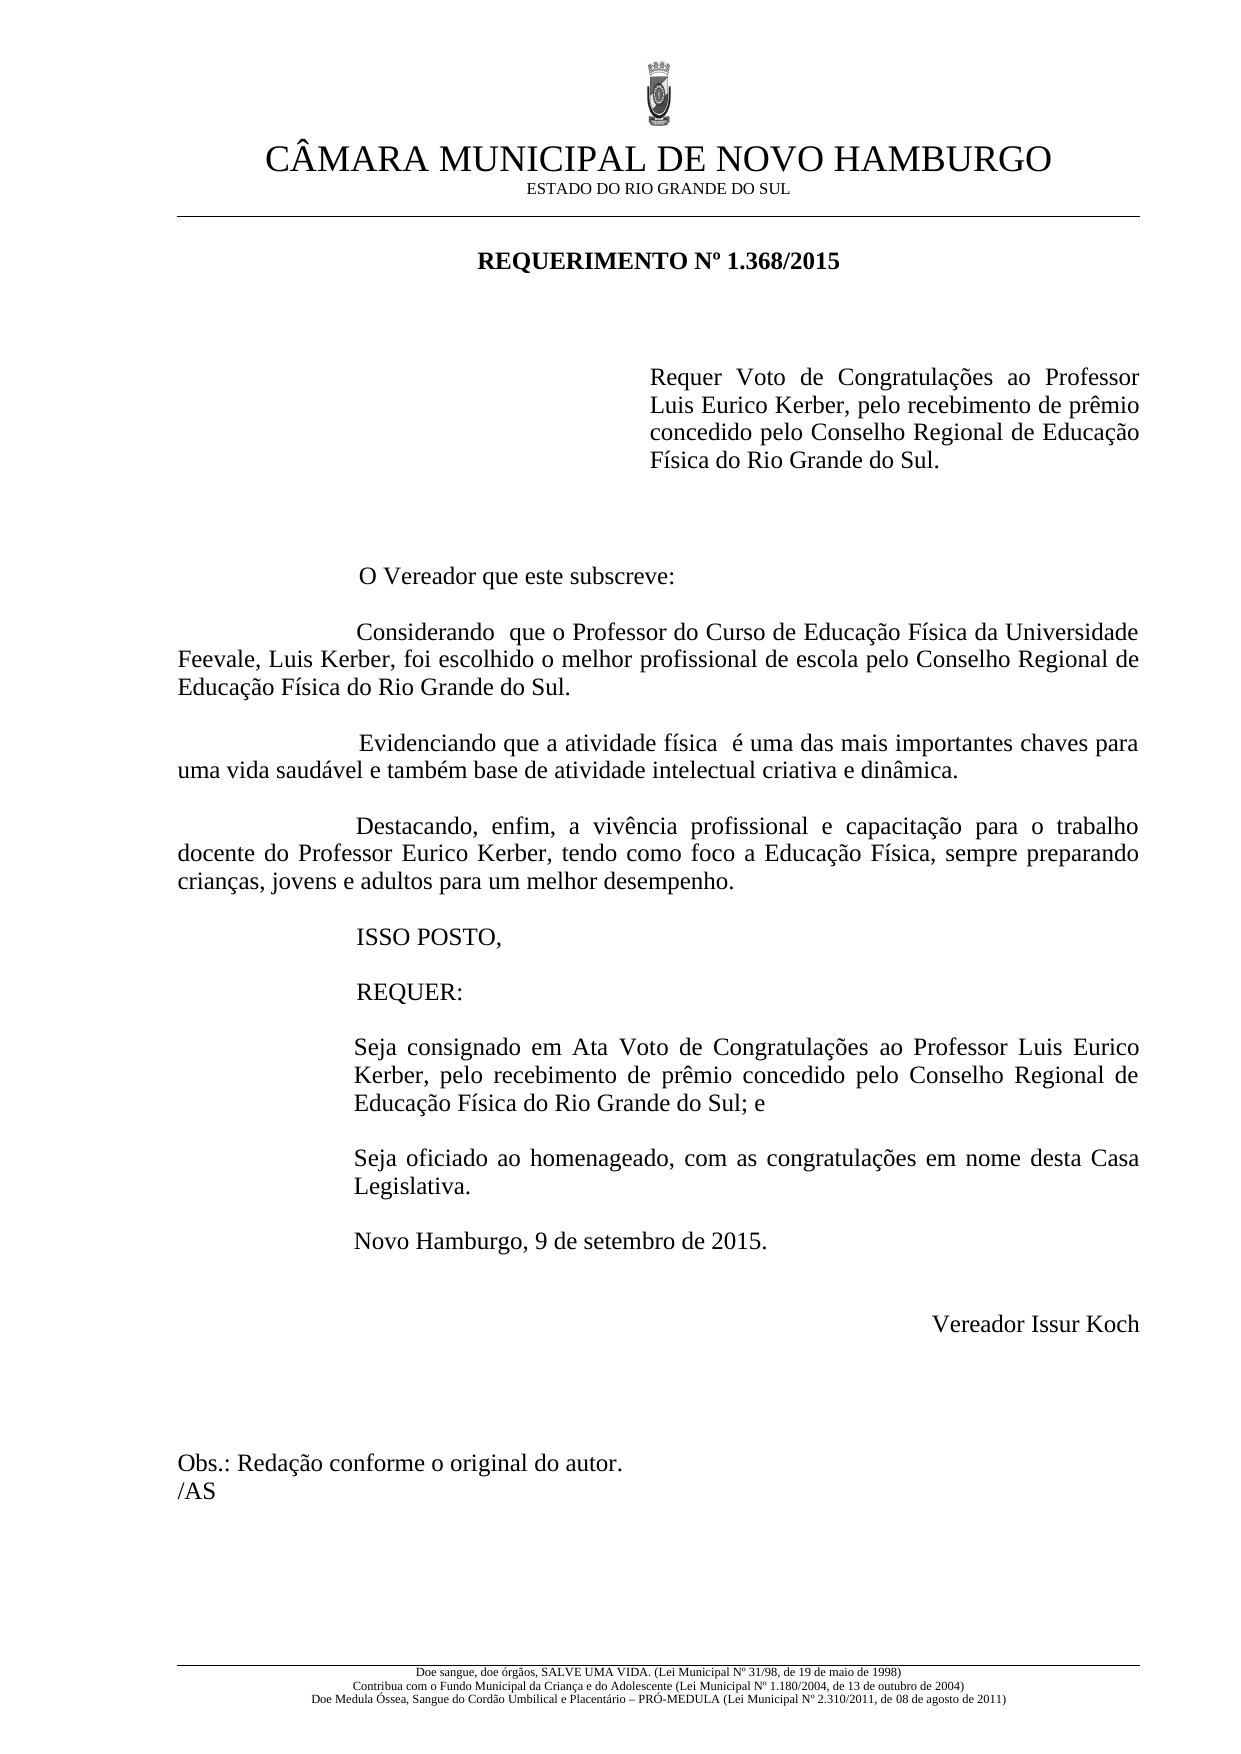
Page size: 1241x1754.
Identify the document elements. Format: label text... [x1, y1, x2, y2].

text Destacando, enfim, a vivência profissional e capacitação para o trabalho docente do Professor Eurico Kerber, tendo como foco a Educação Física, sempre preparando crianças, jovens e adultos para um melhor desempenho. [177, 812, 1140, 895]
text REQUERIMENTO Nº 1.368/2015 [177, 247, 1140, 274]
text Seja oficiado ao homenageado, com as congratulações em nome desta Casa Legislativa. [354, 1144, 1140, 1200]
text Evidenciando que a atividade física é uma das mais importantes chaves para uma vida saudável e também base de atividade intelectual criativa e dinâmica. [177, 729, 1140, 784]
text ISSO POSTO, [177, 923, 1140, 950]
text Vereador Issur Koch [177, 1311, 1140, 1338]
text Requer Voto de Congratulações ao Professor Luis Eurico Kerber, pelo recebimento de prêmio concedido pelo Conselho Regional de Educação Física do Rio Grande do Sul. [649, 363, 1140, 474]
text REQUER: [177, 978, 1140, 1006]
text Considerando que o Professor do Curso de Educação Física da Universidade Feevale, Luis Kerber, foi escolhido o melhor profissional de escola pelo Conselho Regional de Educação Física do Rio Grande do Sul. [177, 618, 1140, 701]
text Seja consignado em Ata Voto de Congratulações ao Professor Luis Eurico Kerber, pelo recebimento de prêmio concedido pelo Conselho Regional de Educação Física do Rio Grande do Sul; e [354, 1033, 1140, 1117]
text /AS [177, 1477, 1140, 1504]
text O Vereador que este subscreve: [177, 562, 1140, 590]
text Obs.: Redação conforme o original do autor. [177, 1449, 1140, 1477]
list Novo Hamburgo, 9 de setembro de 2015. [354, 1227, 1140, 1255]
